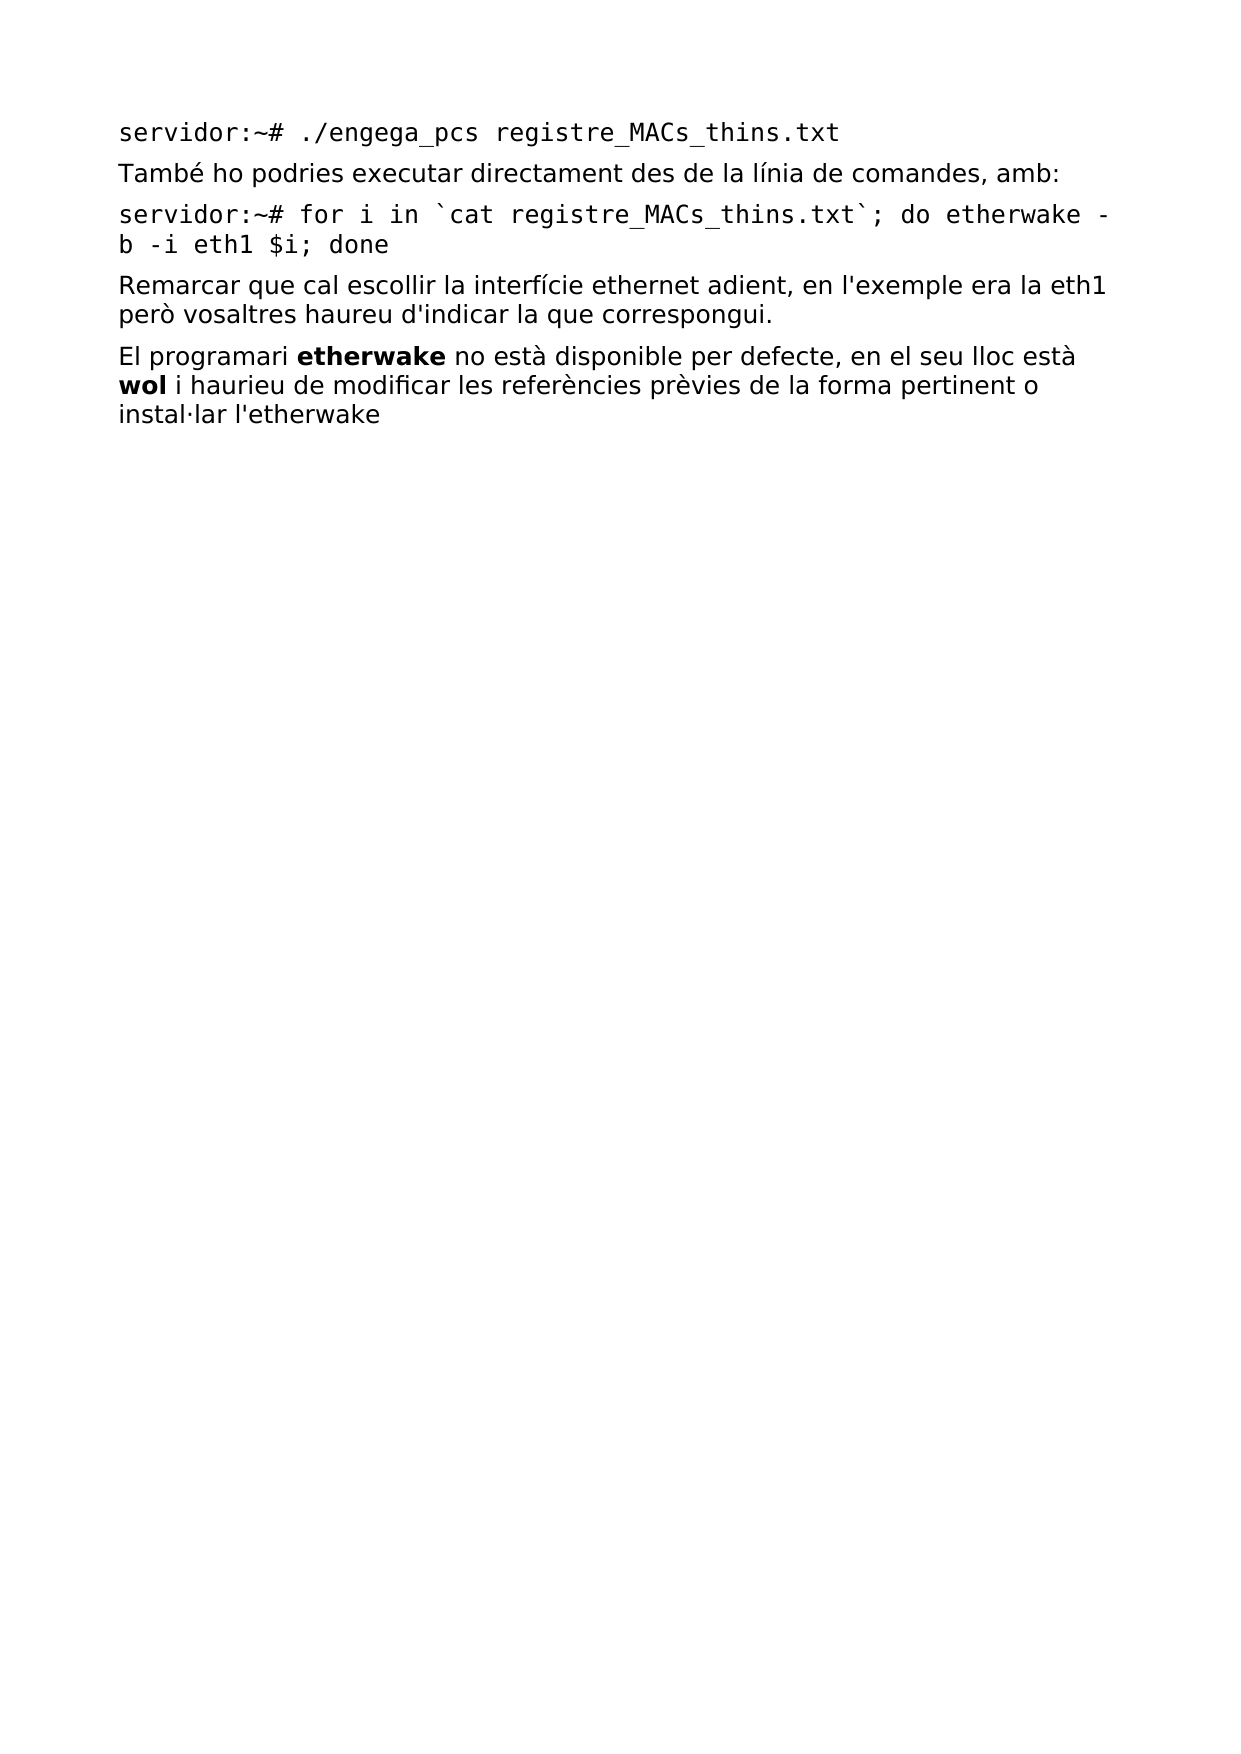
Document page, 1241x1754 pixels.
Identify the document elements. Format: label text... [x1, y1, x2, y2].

text Remarcar que cal escollir la interfície ethernet adient, en l'exemple era la eth1 però vosaltres haureu d'indicar la que correspongui. [118, 271, 1122, 329]
text El programari etherwake no està disponible per defecte, en el seu lloc està wol i haurieu de modificar les referències prèvies de la forma pertinent o instal·lar l'etherwake [118, 342, 1122, 429]
text També ho podries executar directament des de la línia de comandes, amb: [118, 159, 1122, 188]
text servidor:~# ./engega_pcs registre_MACs_thins.txt [118, 118, 1122, 147]
text servidor:~# for i in `cat registre_MACs_thins.txt`; do etherwake -b -i eth1 $i; done [118, 201, 1122, 259]
